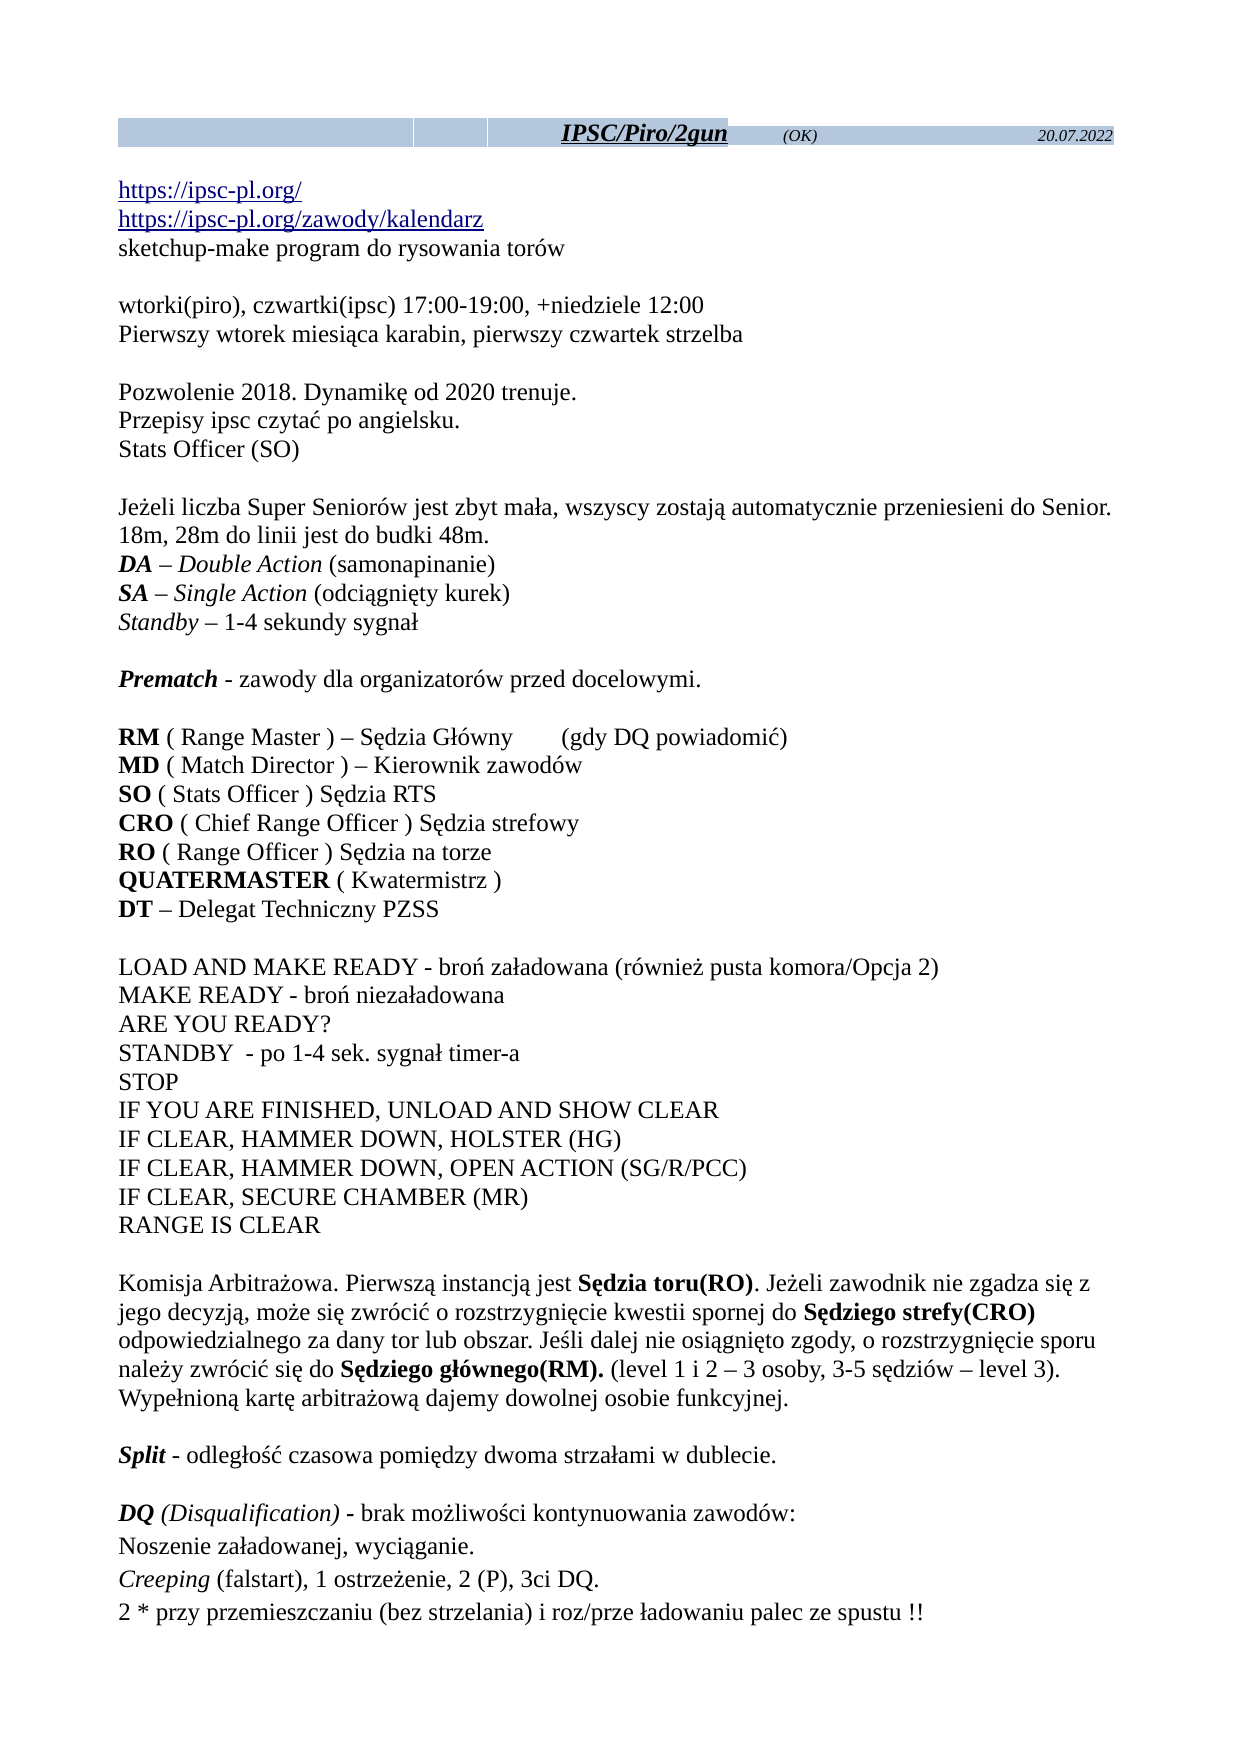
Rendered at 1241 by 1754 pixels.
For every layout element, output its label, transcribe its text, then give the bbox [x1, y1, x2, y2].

text IF CLEAR, SECURE CHAMBER (MR) [118, 1182, 1122, 1211]
text IF YOU ARE FINISHED, UNLOAD AND SHOW CLEAR [118, 1096, 1122, 1124]
text ARE YOU READY? [118, 1009, 1122, 1038]
text IF CLEAR, HAMMER DOWN, HOLSTER (HG) [118, 1124, 1122, 1153]
text STOP [118, 1067, 1122, 1096]
text DQ (Disqualification) - brak możliwości kontynuowania zawodów: Noszenie załadowanej, wyciąganie. Creeping (falstart), 1 ostrzeżenie, 2 (P), 3ci DQ. 2 * przy przemieszczaniu (bez strzelania) i roz/prze ładowaniu palec ze spustu !! [118, 1498, 1122, 1626]
text MAKE READY - broń niezaładowana [118, 981, 1122, 1009]
text Pozwolenie 2018. Dynamikę od 2020 trenuje. Przepisy ipsc czytać po angielsku. Stats Officer (SO) Jeżeli liczba Super Seniorów jest zbyt mała, wszyscy zostają automatycznie przeniesieni do Senior. 18m, 28m do linii jest do budki 48m. DA – Double Action (samonapinanie) SA – Single Action (odciągnięty kurek) Standby – 1-4 sekundy sygnał Prematch - zawody dla organizatorów przed docelowymi. RM ( Range Master ) – Sędzia Główny (gdy DQ powiadomić) MD ( Match Director ) – Kierownik zawodów SO ( Stats Officer ) Sędzia RTS CRO ( Chief Range Officer ) Sędzia strefowy RO ( Range Officer ) Sędzia na torze QUATERMASTER ( Kwatermistrz ) DT – Delegat Techniczny PZSS LOAD AND MAKE READY - broń załadowana (również pusta komora/Opcja 2) [118, 377, 1122, 981]
text IPSC/Piro/2gun (OK) 20.07.2022 [118, 118, 1122, 147]
text RANGE IS CLEAR Komisja Arbitrażowa. Pierwszą instancją jest Sędzia toru(RO). Jeżeli zawodnik nie zgadza się z jego decyzją, może się zwrócić o rozstrzygnięcie kwestii spornej do Sędziego strefy(CRO) odpowiedzialnego za dany tor lub obszar. Jeśli dalej nie osiągnięto zgody, o rozstrzygnięcie sporu należy zwrócić się do Sędziego głównego(RM). (level 1 i 2 – 3 osoby, 3-5 sędziów – level 3). Wypełnioną kartę arbitrażową dajemy dowolnej osobie funkcyjnej. Split - odległość czasowa pomiędzy dwoma strzałami w dublecie. [118, 1211, 1122, 1498]
text https://ipsc-pl.org/ https://ipsc-pl.org/zawody/kalendarz sketchup-make program do rysowania torów wtorki(piro), czwartki(ipsc) 17:00-19:00, +niedziele 12:00 Pierwszy wtorek miesiąca karabin, pierwszy czwartek strzelba [118, 176, 1122, 348]
text IF CLEAR, HAMMER DOWN, OPEN ACTION (SG/R/PCC) [118, 1153, 1122, 1182]
text STANDBY - po 1-4 sek. sygnał timer-a [118, 1038, 1122, 1067]
